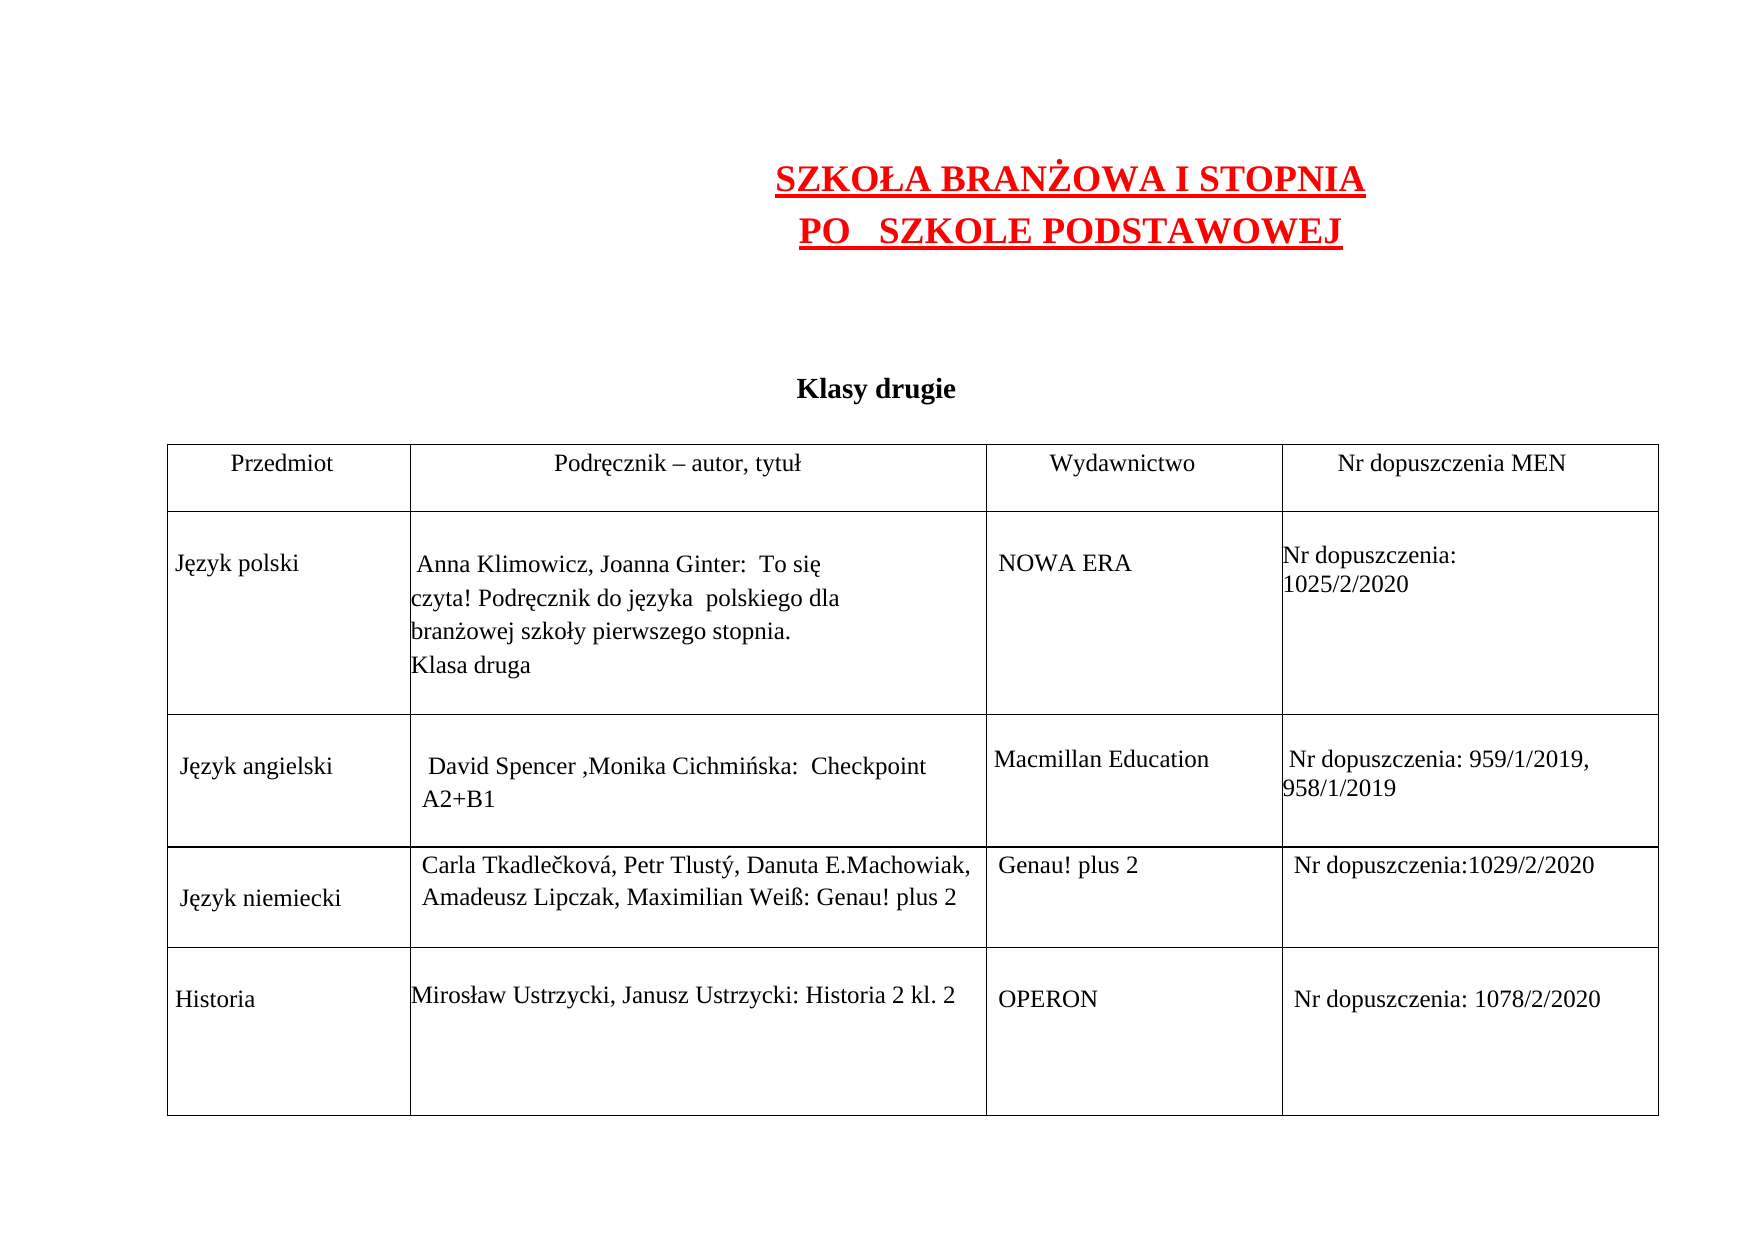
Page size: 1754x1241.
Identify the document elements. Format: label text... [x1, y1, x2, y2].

table_cell Nr dopuszczenia: 1078/2/2020 [1283, 948, 1658, 1115]
table_cell David Spencer ,Monika Cichmińska: Checkpoint A2+B1 [411, 715, 986, 846]
table_header Podręcznik – autor, tytuł [411, 445, 986, 511]
table_cell Język angielski [168, 715, 410, 846]
table_cell Anna Klimowicz, Joanna Ginter: To się czyta! Podręcznik do języka polskiego dla branżowej szkoły pierwszego stopnia. Klasa druga [411, 512, 986, 714]
table_cell NOWA ERA [987, 512, 1282, 714]
table_header Nr dopuszczenia MEN [1283, 445, 1658, 511]
text SZKOŁA BRANŻOWA I STOPNIA [534, 156, 1606, 199]
table_cell Nr dopuszczenia:1029/2/2020 [1283, 848, 1658, 947]
table_cell Język polski [168, 512, 410, 714]
table_cell Macmillan Education [987, 715, 1282, 846]
table_cell Język niemiecki [168, 848, 410, 947]
text PO SZKOLE PODSTAWOWEJ [534, 208, 1606, 252]
table_cell Nr dopuszczenia: 959/1/2019, 958/1/2019 [1283, 715, 1658, 846]
table_cell Mirosław Ustrzycki, Janusz Ustrzycki: Historia 2 kl. 2 [411, 948, 986, 1115]
table_cell Genau! plus 2 [987, 848, 1282, 947]
table_header Przedmiot [168, 445, 410, 511]
table_cell Historia [168, 948, 410, 1115]
table_cell OPERON [987, 948, 1282, 1115]
table_header Wydawnictwo [987, 445, 1282, 511]
text Klasy drugie [535, 371, 1217, 405]
table_cell Nr dopuszczenia: 1025/2/2020 [1283, 512, 1658, 714]
table_cell Carla Tkadlečková, Petr Tlustý, Danuta E.Machowiak, Amadeusz Lipczak, Maximilian Weiß: Genau! plus 2 [411, 848, 986, 947]
